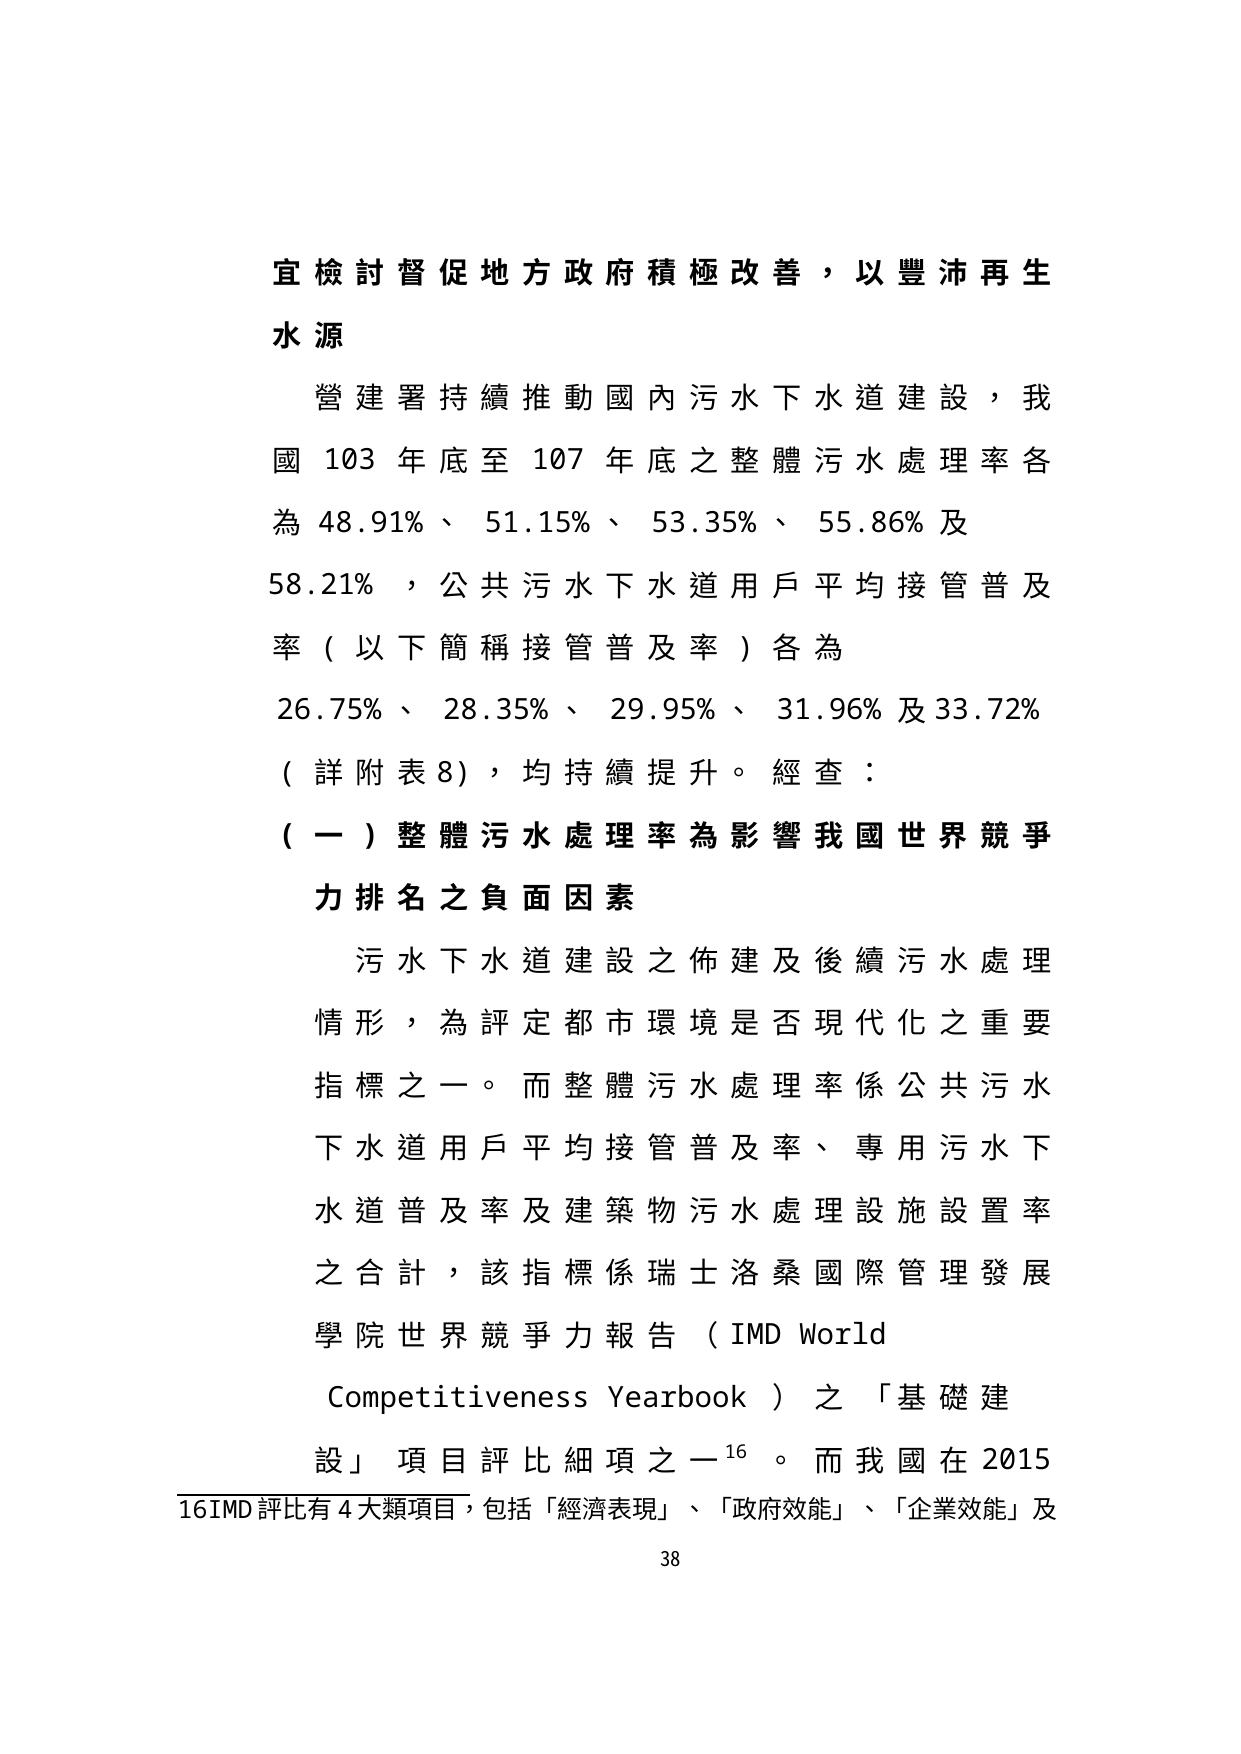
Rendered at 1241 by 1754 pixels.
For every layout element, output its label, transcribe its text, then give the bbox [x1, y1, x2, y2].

text IMD評比有4大類項目，包括「經濟表現」、「政府效能」、「企業效能」及 [177, 1496, 1063, 1525]
text 污水下水道建設之佈建及後續污水處理情形，為評定都市環境是否現代化之重要指標之一。而整體污水處理率係公共污水下水道用戶平均接管普及率、專用污水下水道普及率及建築物污水處理設施設置率之合計，該指標係瑞士洛桑國際管理發展學院世界競爭力報告（IMD World Competitiveness Yearbook）之「基礎建設」項目評比細項之一。而我國在2015年至2019年世界競爭力報告中，整體排名各為第11名、第14名、第14名、第17名及第19名；基礎建設項目排名分別為第18名、第19名、第21名及第22名，而污水處理率排名則為第44名、第42名、第37名、41名及第39名（詳附表9），可知，整體污水處理率係為影響我國競爭力排名之負面因素。 [271, 917, 1058, 1479]
text 營建署持續推動國內污水下水道建設，我國103年底至107年底之整體污水處理率各為48.91%、51.15%、53.35%、55.86%及58.21% ，公共污水下水道用戶平均接管普及率(以下簡稱接管普及率)各為26.75%、28.35%、29.95%、31.96%及33.72%(詳附表8)，均持續提升。經查： [242, 354, 1058, 792]
text 宜檢討督促地方政府積極改善，以豐沛再生水源 [183, 229, 1058, 354]
text (一)整體污水處理率為影響我國世界競爭力排名之負面因素 [242, 792, 1058, 917]
